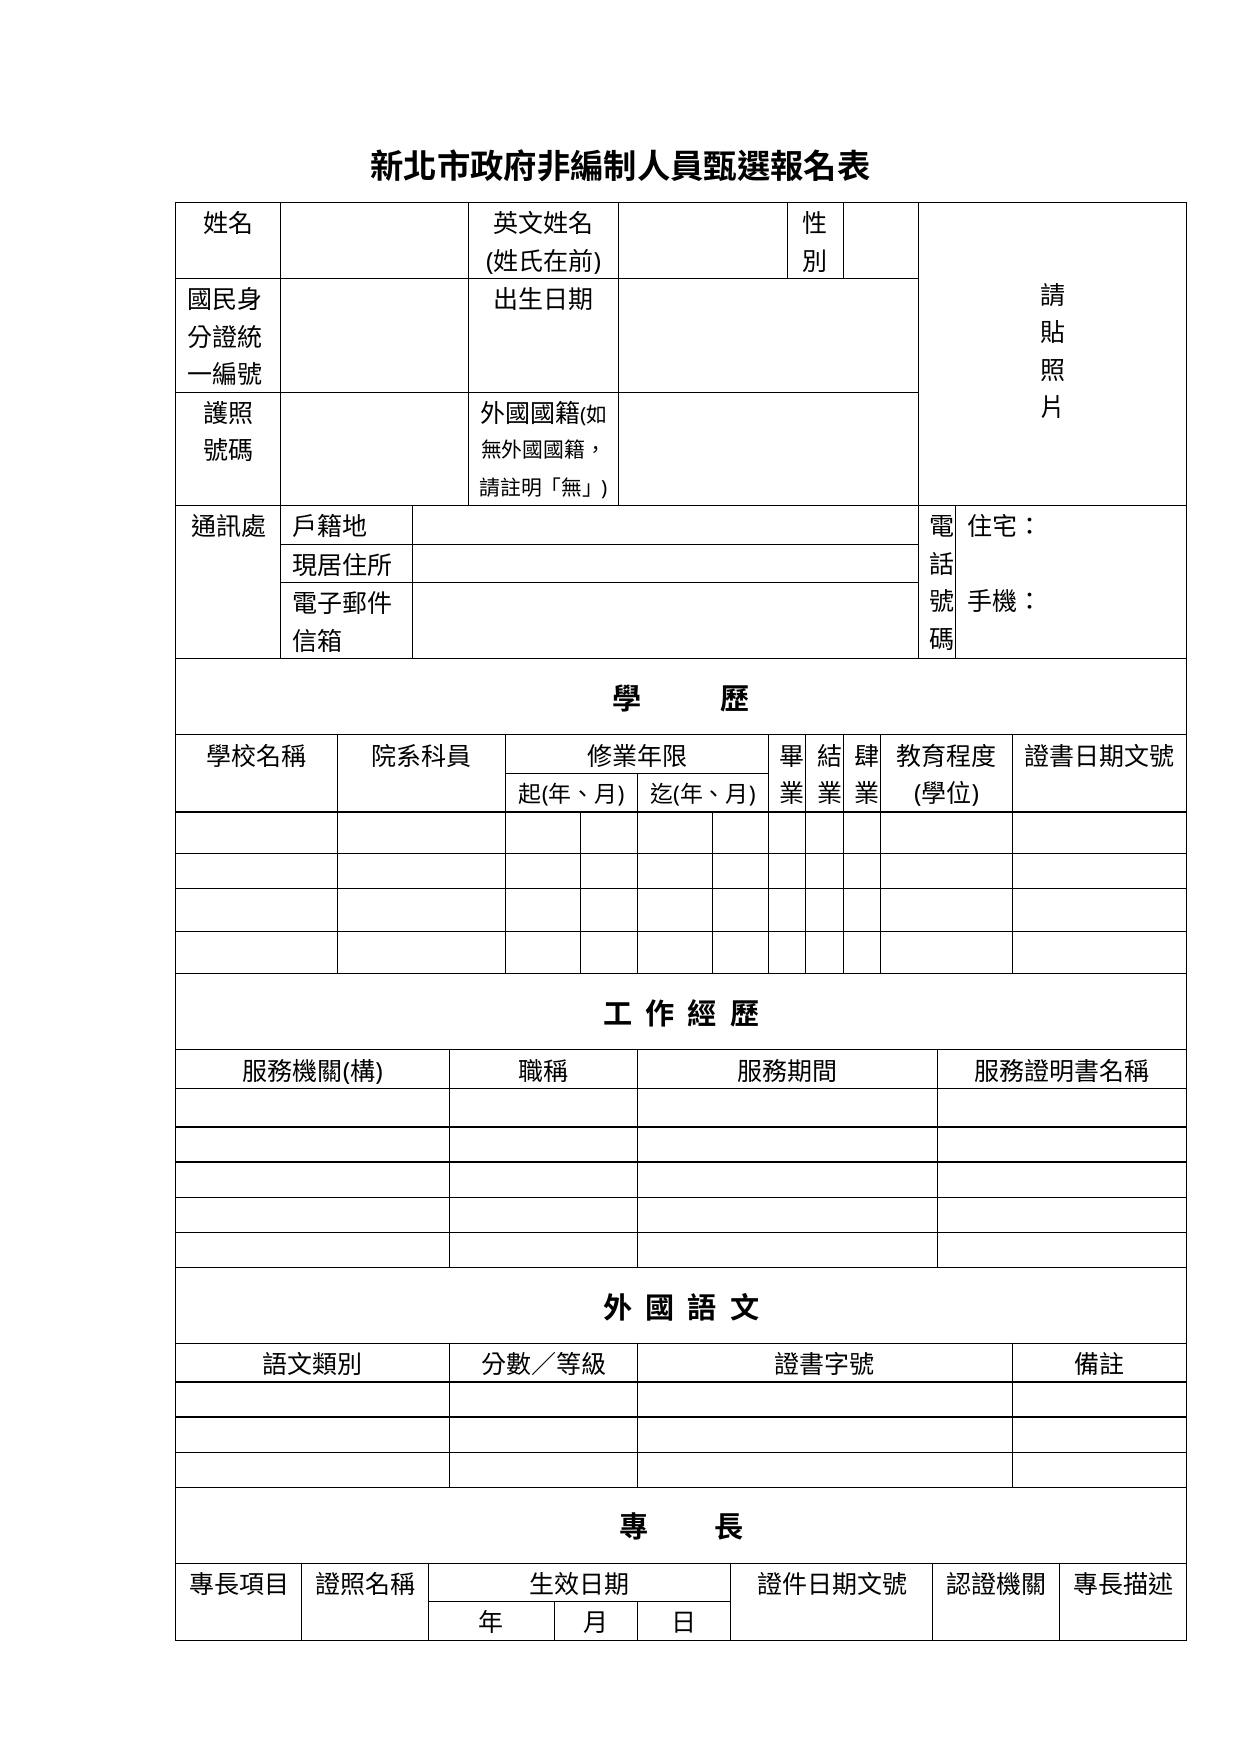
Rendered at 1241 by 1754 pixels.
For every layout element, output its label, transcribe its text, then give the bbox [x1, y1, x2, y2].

table_cell [769, 932, 805, 973]
table_cell [638, 1418, 1012, 1452]
table_cell 日 [638, 1602, 730, 1640]
table_cell 出生日期 [469, 279, 618, 392]
table_cell 專長項目 [176, 1564, 301, 1640]
table_cell [450, 1233, 637, 1267]
table_cell [769, 889, 805, 931]
table_cell [844, 932, 880, 973]
table_cell [638, 854, 712, 888]
table_cell [338, 932, 505, 973]
table_cell [1013, 1453, 1186, 1487]
table_cell [638, 1198, 937, 1232]
table_cell [176, 1453, 449, 1487]
table_cell 住宅： 手機： [956, 506, 1186, 658]
table_cell 肆業 [844, 735, 880, 811]
table_cell 迄(年、月) [638, 774, 768, 811]
table_cell [338, 813, 505, 853]
table_cell [1013, 1418, 1186, 1452]
table_cell [938, 1198, 1186, 1232]
table_cell [413, 545, 918, 582]
table_cell 證書日期文號 [1013, 735, 1186, 811]
table_cell [844, 889, 880, 931]
table_cell [1013, 1383, 1186, 1416]
table_cell 專長描述 [1060, 1564, 1186, 1640]
table_cell [769, 813, 805, 853]
table_cell [619, 279, 918, 392]
table_cell 年 [429, 1602, 554, 1640]
table_cell 服務證明書名稱 [938, 1050, 1186, 1088]
table_cell 學 歷 [176, 659, 1186, 734]
table_cell 起(年、月) [506, 774, 637, 811]
table_cell [638, 889, 712, 931]
table_header [619, 203, 787, 278]
table_cell [938, 1128, 1186, 1161]
table_cell [844, 854, 880, 888]
table_cell [638, 1383, 1012, 1416]
table_cell [1013, 932, 1186, 973]
table_cell [413, 506, 918, 544]
table_header 英文姓名 (姓氏在前) [469, 203, 618, 278]
table_cell 服務期間 [638, 1050, 937, 1088]
table_cell [638, 1233, 937, 1267]
table_cell 院系科員 [338, 735, 505, 811]
table_cell [938, 1089, 1186, 1126]
table_cell 結 業 [806, 735, 843, 811]
table_cell 證件日期文號 [731, 1564, 932, 1640]
table_cell 教育程度(學位) [881, 735, 1012, 811]
table_cell [638, 1453, 1012, 1487]
table_cell 職稱 [450, 1050, 637, 1088]
table_cell 護照 號碼 [176, 393, 280, 505]
table_cell 生效日期 [429, 1564, 730, 1601]
table_cell [581, 889, 637, 931]
table_header 姓名 [176, 203, 280, 278]
table_header 性別 [788, 203, 843, 278]
table_cell 現居住所 [281, 545, 412, 582]
table_cell [450, 1418, 637, 1452]
table_cell [881, 813, 1012, 853]
table_cell 分數／等級 [450, 1344, 637, 1381]
table_cell [638, 1089, 937, 1126]
table_cell 專 長 [176, 1488, 1186, 1563]
table_cell [506, 889, 580, 931]
table_cell [176, 1128, 449, 1161]
text 新北市政府非編制人員甄選報名表 [187, 127, 1053, 202]
table_cell [450, 1163, 637, 1197]
table_cell 通訊處 [176, 506, 280, 658]
table_cell [881, 889, 1012, 931]
table_cell 外國國籍(如無外國國籍，請註明「無」) [469, 393, 618, 505]
table_cell 外 國 語 文 [176, 1268, 1186, 1343]
table_cell [176, 1418, 449, 1452]
table_cell [176, 1198, 449, 1232]
table_cell [619, 393, 918, 505]
table_cell [176, 1383, 449, 1416]
table_cell 戶籍地 [281, 506, 412, 544]
table_cell [338, 889, 505, 931]
table_cell [638, 932, 712, 973]
table_cell [450, 1453, 637, 1487]
table_cell [450, 1198, 637, 1232]
table_cell 證書字號 [638, 1344, 1012, 1381]
table_cell [281, 393, 468, 505]
table_cell [806, 854, 843, 888]
table_cell [806, 932, 843, 973]
table_cell [713, 889, 768, 931]
table_cell [176, 1233, 449, 1267]
table_cell [581, 932, 637, 973]
table_cell [938, 1233, 1186, 1267]
table_cell [881, 854, 1012, 888]
table_cell [506, 813, 580, 853]
table_cell 語文類別 [176, 1344, 449, 1381]
table_cell 學校名稱 [176, 735, 337, 811]
table_cell 備註 [1013, 1344, 1186, 1381]
table_cell [506, 932, 580, 973]
table_cell [1013, 813, 1186, 853]
table_cell [769, 854, 805, 888]
table_cell 修業年限 [506, 735, 768, 773]
table_cell [1013, 854, 1186, 888]
table_header [844, 203, 918, 278]
table_cell [806, 889, 843, 931]
table_cell [638, 1128, 937, 1161]
table_cell [450, 1128, 637, 1161]
table_cell [338, 854, 505, 888]
table_header 請 貼 照 片 [919, 203, 1186, 505]
table_cell 國民身分證統一編號 [176, 279, 280, 392]
table_cell 畢業 [769, 735, 805, 811]
table_cell [806, 813, 843, 853]
table_cell [938, 1163, 1186, 1197]
table_cell [638, 1163, 937, 1197]
table_cell [713, 932, 768, 973]
table_cell 電子郵件信箱 [281, 583, 412, 658]
table_cell [638, 813, 712, 853]
table_cell [281, 279, 468, 392]
table_cell [881, 932, 1012, 973]
table_cell [176, 932, 337, 973]
table_cell [1013, 889, 1186, 931]
table_cell [713, 854, 768, 888]
table_cell 認證機關 [933, 1564, 1059, 1640]
table_cell [450, 1089, 637, 1126]
table_cell [176, 1163, 449, 1197]
table_cell [176, 889, 337, 931]
table_cell 工 作 經 歷 [176, 974, 1186, 1049]
table_cell [506, 854, 580, 888]
table_header [281, 203, 468, 278]
table_cell [581, 813, 637, 853]
table_cell [581, 854, 637, 888]
table_cell 月 [555, 1602, 637, 1640]
table_cell [176, 854, 337, 888]
table_cell [450, 1383, 637, 1416]
table_cell [713, 813, 768, 853]
table_cell [413, 583, 918, 658]
table_cell 證照名稱 [302, 1564, 428, 1640]
table_cell 服務機關(構) [176, 1050, 449, 1088]
table_cell [176, 813, 337, 853]
table_cell [176, 1089, 449, 1126]
table_cell 電話號碼 [919, 506, 955, 658]
table_cell [844, 813, 880, 853]
